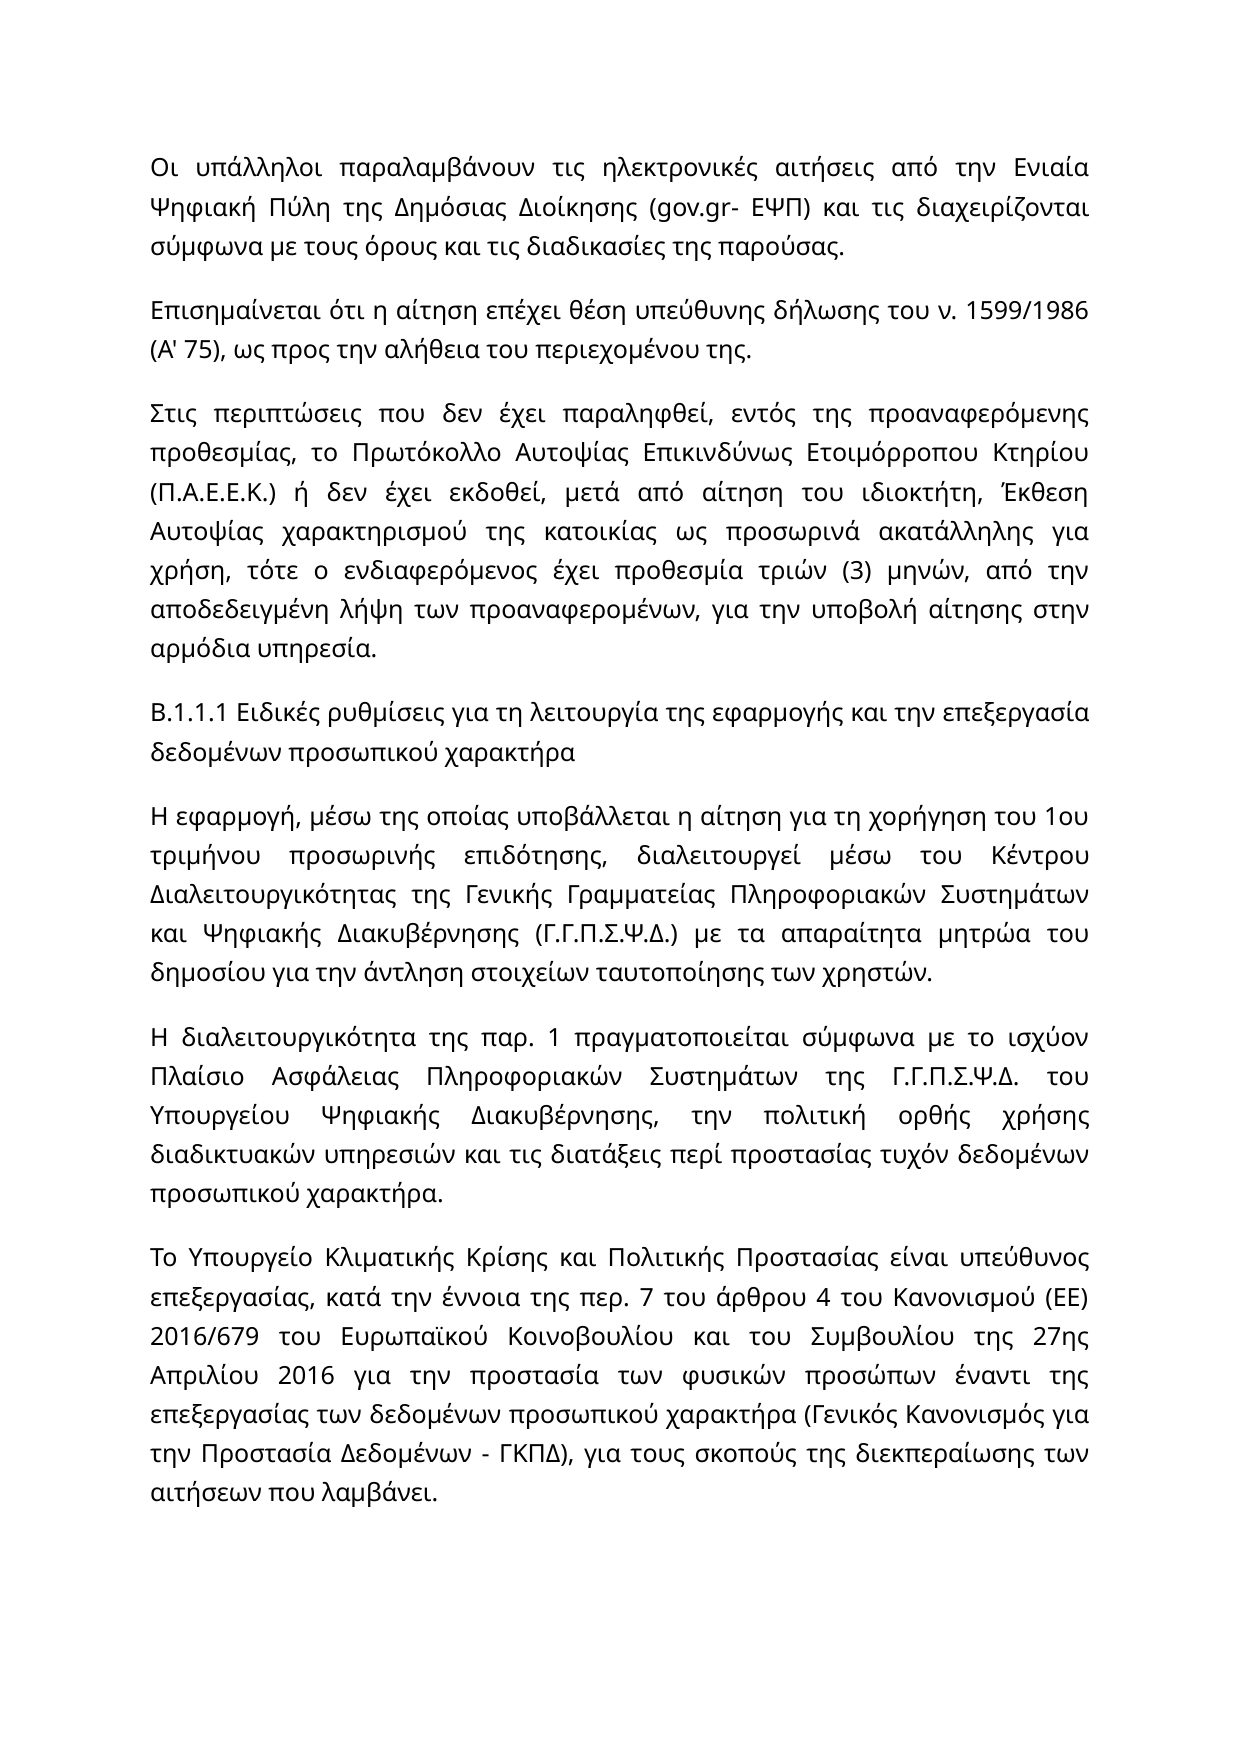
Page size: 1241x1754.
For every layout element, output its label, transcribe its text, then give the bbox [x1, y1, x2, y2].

text Η διαλειτουργικότητα της παρ. 1 πραγματοποιείται σύμφωνα με το ισχύον Πλαίσιο Ασφάλειας Πληροφοριακών Συστημάτων της Γ.Γ.Π.Σ.Ψ.Δ. του Υπουργείου Ψηφιακής Διακυβέρνησης, την πολιτική ορθής χρήσης διαδικτυακών υπηρεσιών και τις διατάξεις περί προστασίας τυχόν δεδομένων προσωπικού χαρακτήρα. [150, 1019, 1090, 1210]
text Η εφαρμογή, μέσω της οποίας υποβάλλεται η αίτηση για τη χορήγηση του 1ου τριμήνου προσωρινής επιδότησης, διαλειτουργεί μέσω του Κέντρου Διαλειτουργικότητας της Γενικής Γραμματείας Πληροφοριακών Συστημάτων και Ψηφιακής Διακυβέρνησης (Γ.Γ.Π.Σ.Ψ.Δ.) με τα απαραίτητα μητρώα του δημοσίου για την άντληση στοιχείων ταυτοποίησης των χρηστών. [150, 798, 1090, 989]
text Β.1.1.1 Ειδικές ρυθμίσεις για τη λειτουργία της εφαρμογής και την επεξεργασία δεδομένων προσωπικού χαρακτήρα [150, 695, 1090, 768]
text Στις περιπτώσεις που δεν έχει παραληφθεί, εντός της προαναφερόμενης προθεσμίας, το Πρωτόκολλο Αυτοψίας Επικινδύνως Ετοιμόρροπου Κτηρίου (Π.Α.Ε.Ε.Κ.) ή δεν έχει εκδοθεί, μετά από αίτηση του ιδιοκτήτη, Έκθεση Αυτοψίας χαρακτηρισμού της κατοικίας ως προσωρινά ακατάλληλης για χρήση, τότε ο ενδιαφερόμενος έχει προθεσμία τριών (3) μηνών, από την αποδεδειγμένη λήψη των προαναφερομένων, για την υποβολή αίτησης στην αρμόδια υπηρεσία. [150, 396, 1090, 665]
text Το Υπουργείο Κλιματικής Κρίσης και Πολιτικής Προστασίας είναι υπεύθυνος επεξεργασίας, κατά την έννοια της περ. 7 του άρθρου 4 του Κανονισμού (ΕΕ) 2016/679 του Ευρωπαϊκού Κοινοβουλίου και του Συμβουλίου της 27ης Απριλίου 2016 για την προστασία των φυσικών προσώπων έναντι της επεξεργασίας των δεδομένων προσωπικού χαρακτήρα (Γενικός Κανονισμός για την Προστασία Δεδομένων - ΓΚΠΔ), για τους σκοπούς της διεκπεραίωσης των αιτήσεων που λαμβάνει. [150, 1240, 1090, 1509]
text Οι υπάλληλοι παραλαμβάνουν τις ηλεκτρονικές αιτήσεις από την Ενιαία Ψηφιακή Πύλη της Δημόσιας Διοίκησης (gov.gr- ΕΨΠ) και τις διαχειρίζονται σύμφωνα με τους όρους και τις διαδικασίες της παρούσας. [150, 150, 1090, 262]
text Επισημαίνεται ότι η αίτηση επέχει θέση υπεύθυνης δήλωσης του ν. 1599/1986 (Α' 75), ως προς την αλήθεια του περιεχομένου της. [150, 292, 1090, 366]
